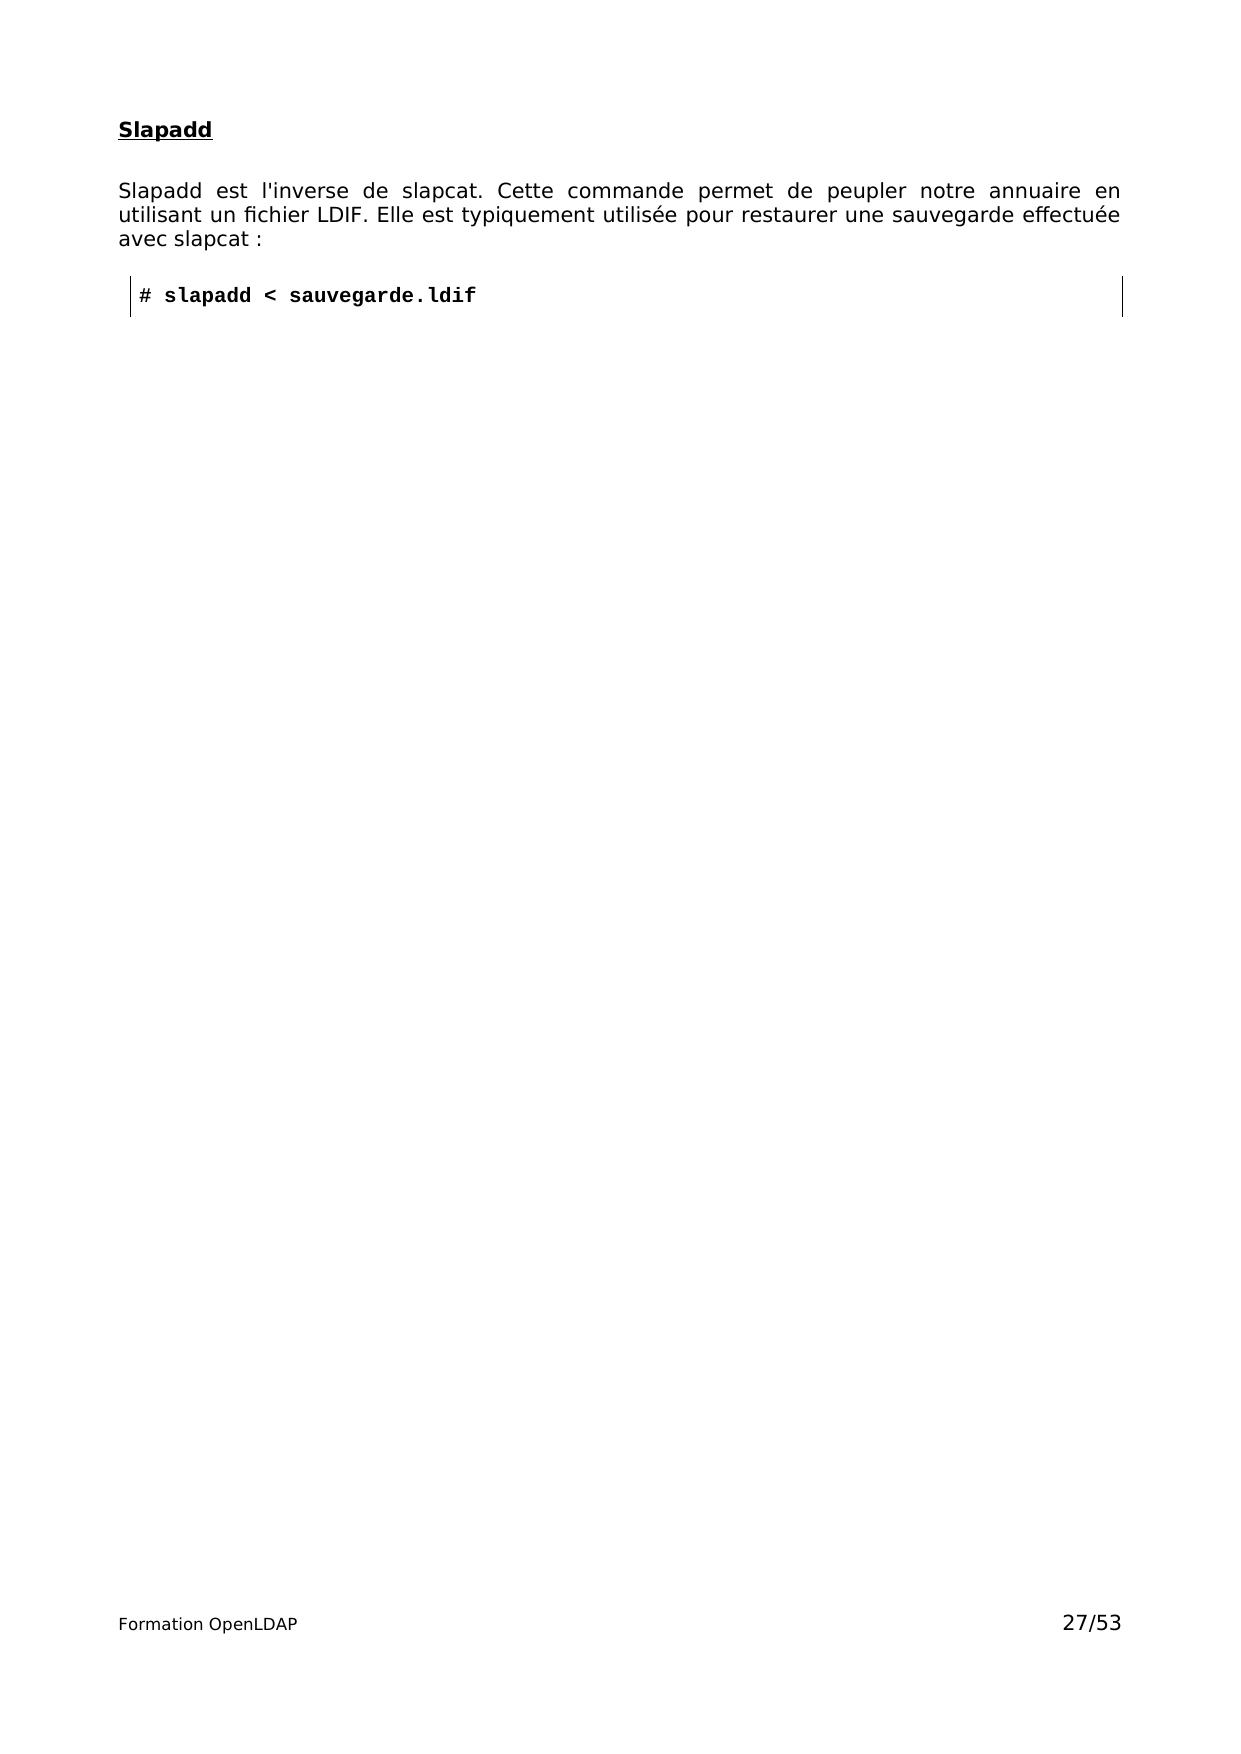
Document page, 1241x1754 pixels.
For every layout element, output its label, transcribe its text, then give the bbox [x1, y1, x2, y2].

text # slapadd < sauvegarde.ldif [131, 276, 1122, 317]
subtitle Slapadd [118, 118, 1122, 142]
text Slapadd est l'inverse de slapcat. Cette commande permet de peupler notre annuaire en utilisant un fichier LDIF. Elle est typiquement utilisée pour restaurer une sauvegarde effectuée avec slapcat : [118, 179, 1122, 252]
